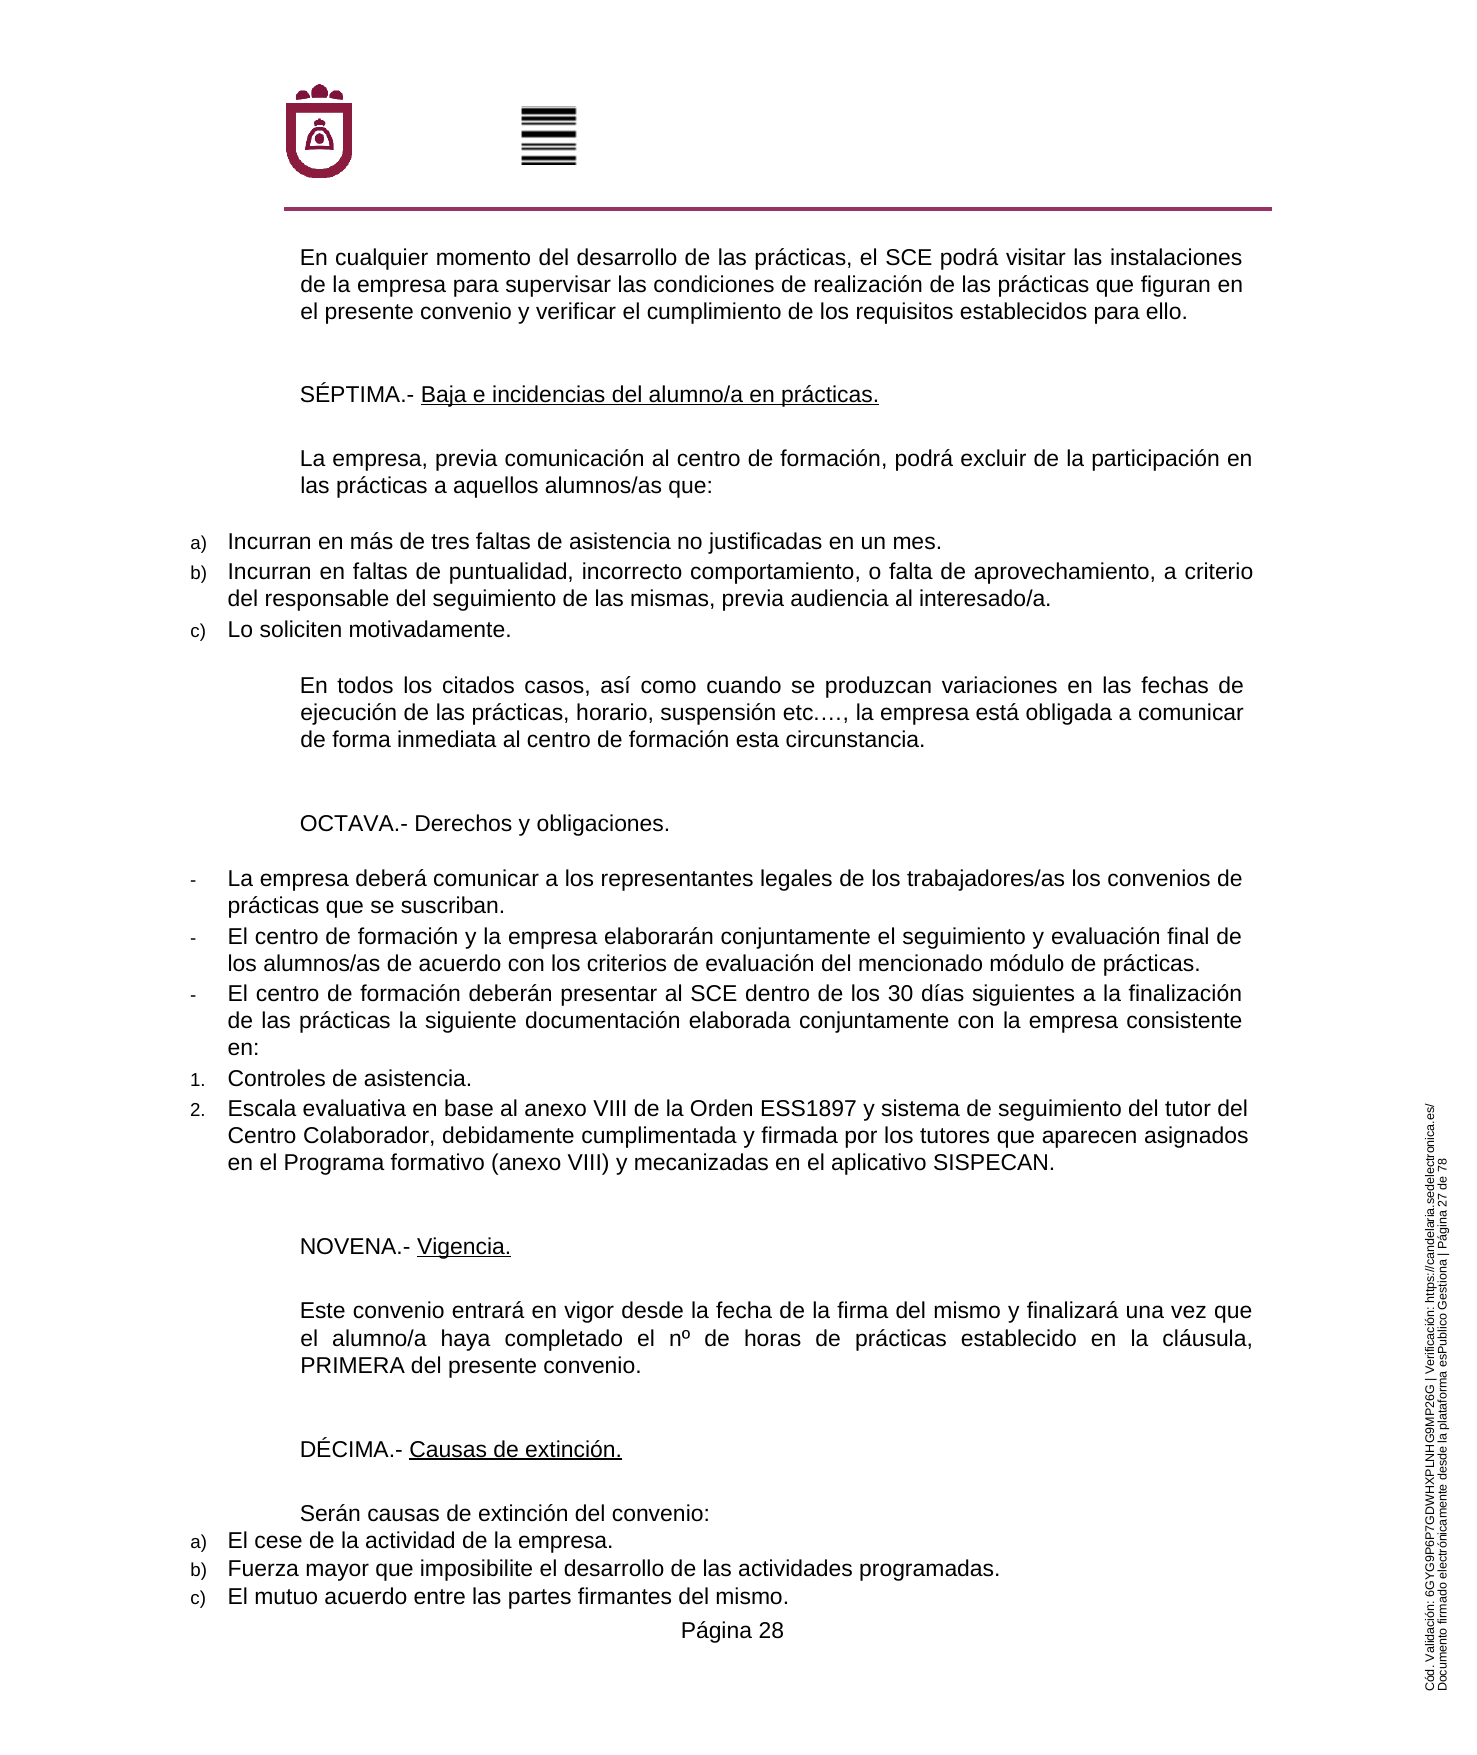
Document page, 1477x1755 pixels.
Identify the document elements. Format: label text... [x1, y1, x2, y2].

list El cese de la actividad de la empresa. [190, 1527, 1254, 1554]
list Fuerza mayor que imposibilite el desarrollo de las actividades programadas. [190, 1555, 1254, 1581]
text OCTAVA.- Derechos y obligaciones. [299, 810, 1254, 836]
list Incurran en más de tres faltas de asistencia no justificadas en un mes. [190, 528, 1254, 554]
text SÉPTIMA.- Baja e incidencias del alumno/a en prácticas. [299, 381, 1271, 408]
text DÉCIMA.- Causas de extinción. [299, 1436, 1271, 1462]
text En todos los citados casos, así como cuando se produzcan variaciones en las fechas de ejecución de las prácticas, horario, suspensión etc.…, la empresa está obligada a comunicar de forma inmediata al centro de formación esta circunstancia. [299, 672, 1244, 752]
text Este convenio entrará en vigor desde la fecha de la firma del mismo y finalizará una vez que el alumno/a haya completado el nº de horas de prácticas establecido en la cláusula, PRIMERA del presente convenio. [299, 1297, 1254, 1378]
list El centro de formación y la empresa elaborarán conjuntamente el seguimiento y evaluación final de los alumnos/as de acuerdo con los criterios de evaluación del mencionado módulo de prácticas. [190, 923, 1243, 976]
list Escala evaluativa en base al anexo VIII de la Orden ESS1897 y sistema de seguimiento del tutor del Centro Colaborador, debidamente cumplimentada y firmada por los tutores que aparecen asignados en el Programa formativo (anexo VIII) y mecanizadas en el aplicativo SISPECAN. [190, 1095, 1249, 1176]
text NOVENA.- Vigencia. [299, 1233, 1271, 1259]
list Incurran en faltas de puntualidad, incorrecto comportamiento, o falta de aprovechamiento, a criterio del responsable del seguimiento de las mismas, previa audiencia al interesado/a. [190, 558, 1254, 612]
list El mutuo acuerdo entre las partes firmantes del mismo. [190, 1583, 1254, 1609]
list Lo soliciten motivadamente. [190, 616, 1254, 642]
list Controles de asistencia. [190, 1065, 1249, 1091]
text La empresa, previa comunicación al centro de formación, podrá excluir de la participación en las prácticas a aquellos alumnos/as que: [299, 445, 1254, 499]
text Serán causas de extinción del convenio: [299, 1500, 1254, 1526]
text En cualquier momento del desarrollo de las prácticas, el SCE podrá visitar las instalaciones de la empresa para supervisar las condiciones de realización de las prácticas que figuran en el presente convenio y verificar el cumplimiento de los requisitos establecidos para ello. [299, 243, 1244, 324]
list La empresa deberá comunicar a los representantes legales de los trabajadores/as los convenios de prácticas que se suscriban. [190, 865, 1243, 919]
list El centro de formación deberán presentar al SCE dentro de los 30 días siguientes a la finalización de las prácticas la siguiente documentación elaborada conjuntamente con la empresa consistente en: [190, 980, 1243, 1061]
